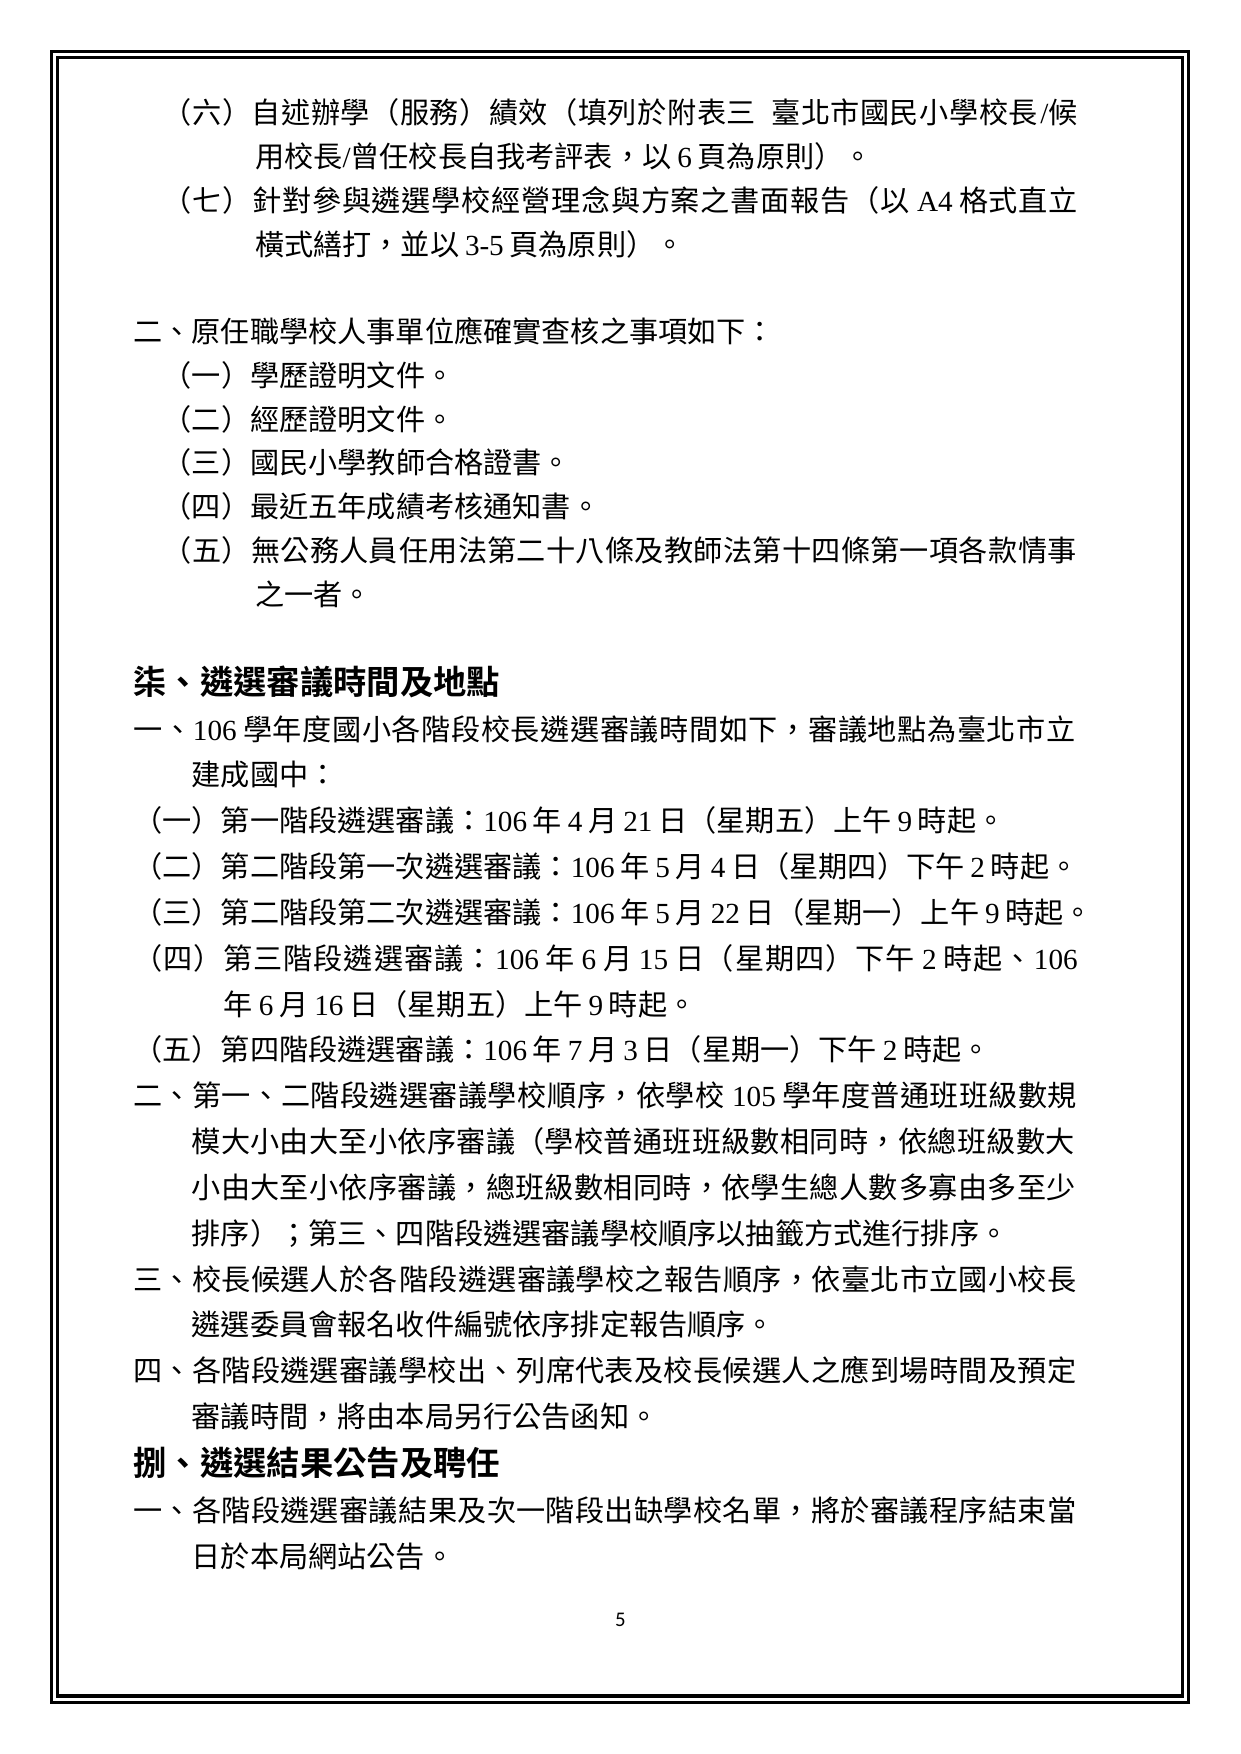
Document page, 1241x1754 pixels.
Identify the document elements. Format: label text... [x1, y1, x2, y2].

text （四）最近五年成績考核通知書。 [162, 482, 1078, 526]
text 一、106學年度國小各階段校長遴選審議時間如下，審議地點為臺北市立建成國中： [133, 703, 1078, 795]
text （二）第二階段第一次遴選審議：106年5月4日（星期四）下午2時起。 [133, 841, 1078, 887]
text 二、第一、二階段遴選審議學校順序，依學校105學年度普通班班級數規模大小由大至小依序審議（學校普通班班級數相同時，依總班級數大小由大至小依序審議，總班級數相同時，依學生總人數多寡由多至少排序）；第三、四階段遴選審議學校順序以抽籤方式進行排序。 [133, 1070, 1078, 1253]
text （三）第二階段第二次遴選審議：106年5月22日（星期一）上午9時起。 [133, 887, 1078, 932]
text 三、校長候選人於各階段遴選審議學校之報告順序，依臺北市立國小校長遴選委員會報名收件編號依序排定報告順序。 [133, 1253, 1078, 1345]
text （四）第三階段遴選審議：106年6月15日（星期四）下午2時起、106年6月16日（星期五）上午9時起。 [133, 932, 1078, 1024]
text 柒、遴選審議時間及地點 [133, 657, 1078, 703]
text （三）國民小學教師合格證書。 [162, 439, 1078, 482]
text （五）第四階段遴選審議：106年7月3日（星期一）下午2時起。 [133, 1024, 1078, 1070]
text （六）自述辦學（服務）績效（填列於附表三 臺北市國民小學校長/候用校長/曾任校長自我考評表，以6頁為原則）。 [162, 89, 1078, 176]
text （一）學歷證明文件。 [162, 351, 1078, 395]
text 一、各階段遴選審議結果及次一階段出缺學校名單，將於審議程序結束當日於本局網站公告。 [133, 1485, 1078, 1576]
text （五）無公務人員任用法第二十八條及教師法第十四條第一項各款情事之一者。 [162, 526, 1078, 614]
text （七）針對參與遴選學校經營理念與方案之書面報告（以A4格式直立橫式繕打，並以3-5頁為原則）。 [162, 176, 1078, 264]
text 二、原任職學校人事單位應確實查核之事項如下： [133, 307, 1078, 351]
text （二）經歷證明文件。 [162, 395, 1078, 439]
text （一）第一階段遴選審議：106年4月21日（星期五）上午9時起。 [133, 795, 1078, 841]
text 四、各階段遴選審議學校出、列席代表及校長候選人之應到場時間及預定審議時間，將由本局另行公告函知。 [133, 1345, 1078, 1437]
text 捌、遴選結果公告及聘任 [133, 1437, 1078, 1485]
